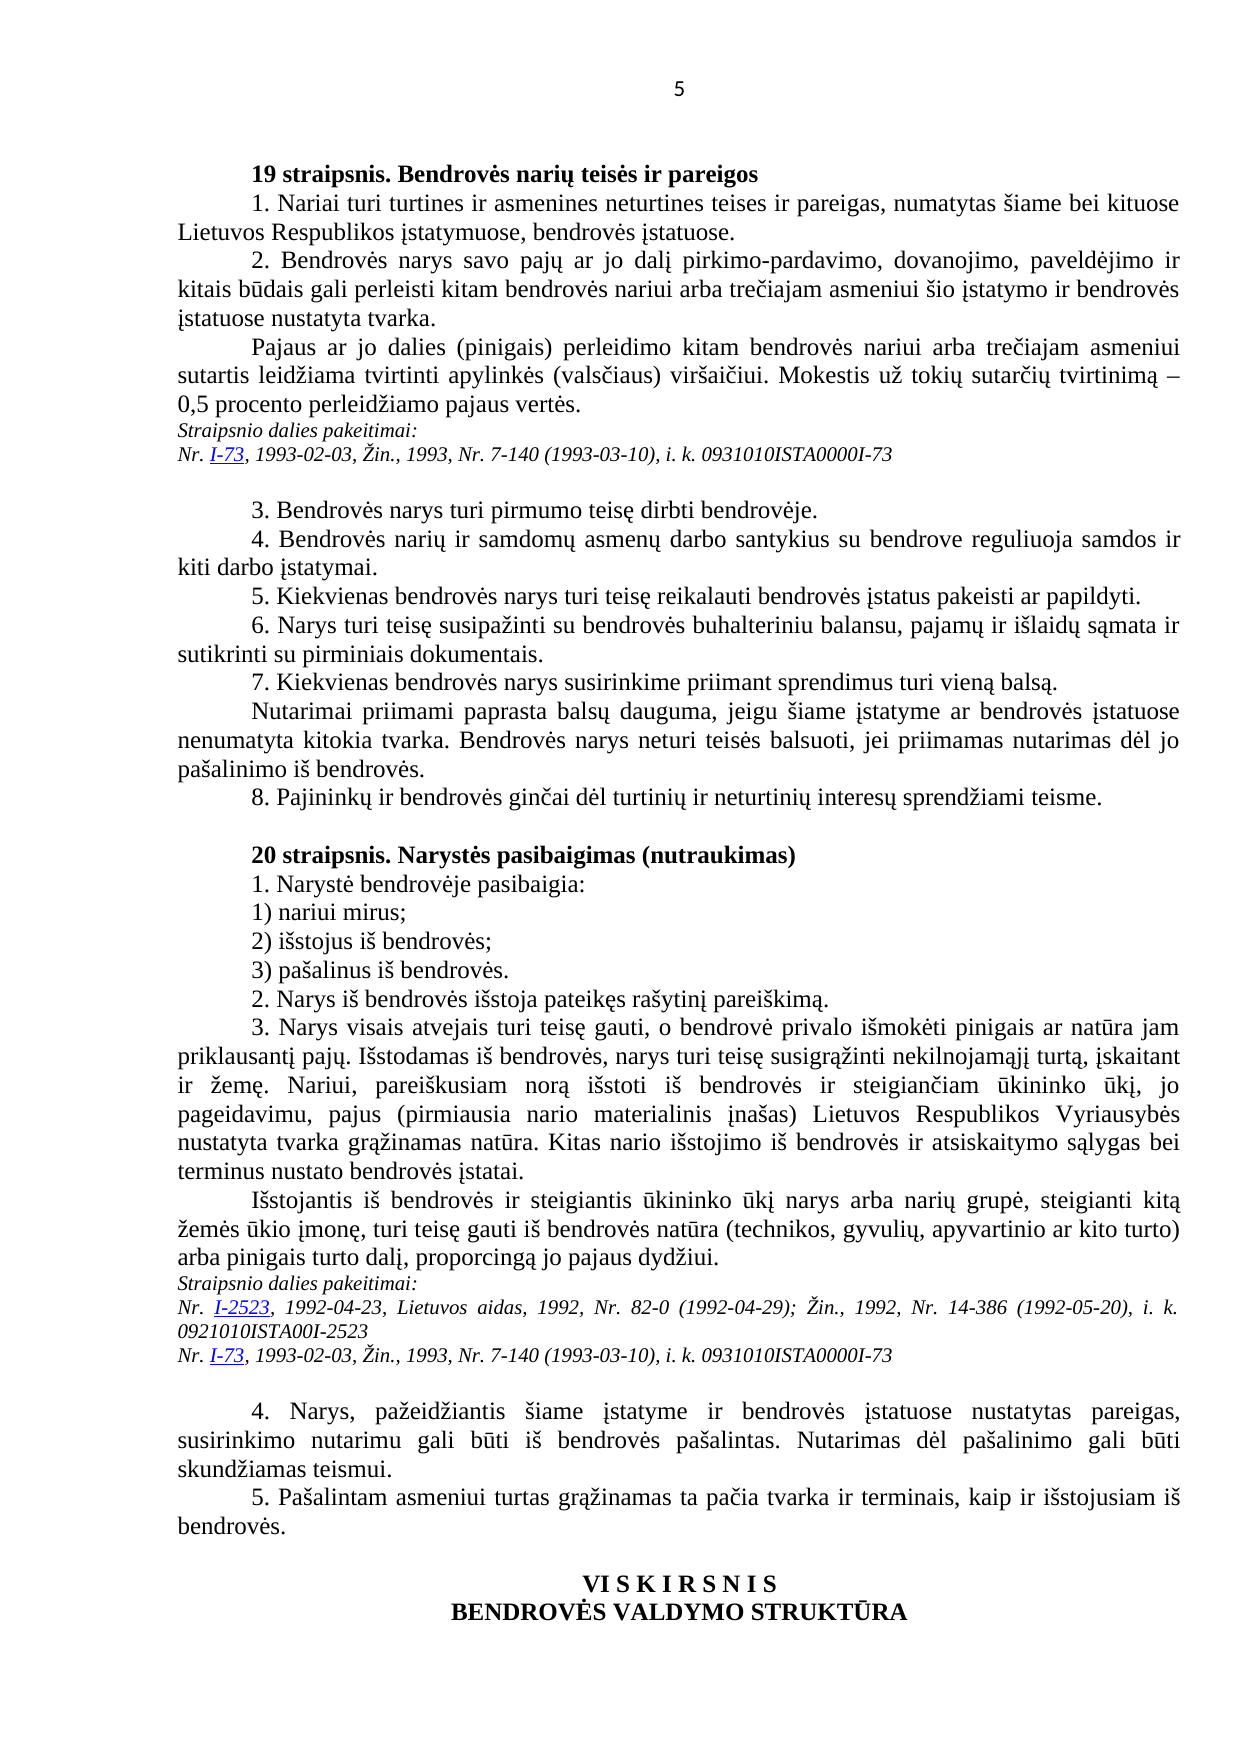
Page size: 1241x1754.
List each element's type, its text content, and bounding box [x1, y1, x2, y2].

text 2. Narys iš bendrovės išstoja pateikęs rašytinį pareiškimą. [177, 984, 1181, 1012]
text 5. Pašalintam asmeniui turtas grąžinamas ta pačia tvarka ir terminais, kaip ir išstojusiam iš bendrovės. [177, 1482, 1181, 1540]
text 2. Bendrovės narys savo pajų ar jo dalį pirkimo-pardavimo, dovanojimo, paveldėjimo ir kitais būdais gali perleisti kitam bendrovės nariui arba trečiajam asmeniui šio įstatymo ir bendrovės įstatuose nustatyta tvarka. [177, 246, 1181, 332]
text 5. Kiekvienas bendrovės narys turi teisę reikalauti bendrovės įstatus pakeisti ar papildyti. [177, 581, 1181, 610]
text 4. Narys, pažeidžiantis šiame įstatyme ir bendrovės įstatuose nustatytas pareigas, susirinkimo nutarimu gali būti iš bendrovės pašalintas. Nutarimas dėl pašalinimo gali būti skundžiamas teismui. [177, 1396, 1181, 1482]
text 19 straipsnis. Bendrovės narių teisės ir pareigos [177, 159, 1181, 188]
text VI S K I R S N I S [177, 1569, 1181, 1597]
text 3. Narys visais atvejais turi teisę gauti, o bendrovė privalo išmokėti pinigais ar natūra jam priklausantį pajų. Išstodamas iš bendrovės, narys turi teisę susigrąžinti nekilnojamąjį turtą, įskaitant ir žemę. Nariui, pareiškusiam norą išstoti iš bendrovės ir steigiančiam ūkininko ūkį, jo pageidavimu, pajus (pirmiausia nario materialinis įnašas) Lietuvos Respublikos Vyriausybės nustatyta tvarka grąžinamas natūra. Kitas nario išstojimo iš bendrovės ir atsiskaitymo sąlygas bei terminus nustato bendrovės įstatai. [177, 1012, 1181, 1185]
text 8. Pajininkų ir bendrovės ginčai dėl turtinių ir neturtinių interesų sprendžiami teisme. [177, 782, 1181, 811]
text 2) išstojus iš bendrovės; [177, 926, 1181, 955]
text 1. Narystė bendrovėje pasibaigia: [177, 869, 1181, 897]
text BENDROVĖS VALDYMO STRUKTŪRA [177, 1597, 1181, 1626]
text Nr. I-73, 1993-02-03, Žin., 1993, Nr. 7-140 (1993-03-10), i. k. 0931010ISTA0000I-73 [177, 442, 1181, 466]
text Straipsnio dalies pakeitimai: [177, 1271, 1181, 1295]
text 3. Bendrovės narys turi pirmumo teisę dirbti bendrovėje. [177, 495, 1181, 524]
text 6. Narys turi teisę susipažinti su bendrovės buhalteriniu balansu, pajamų ir išlaidų sąmata ir sutikrinti su pirminiais dokumentais. [177, 610, 1181, 667]
text Nr. I-73, 1993-02-03, Žin., 1993, Nr. 7-140 (1993-03-10), i. k. 0931010ISTA0000I-73 [177, 1343, 1181, 1367]
text 1) nariui mirus; [177, 897, 1181, 926]
text 3) pašalinus iš bendrovės. [177, 955, 1181, 984]
text Pajaus ar jo dalies (pinigais) perleidimo kitam bendrovės nariui arba trečiajam asmeniui sutartis leidžiama tvirtinti apylinkės (valsčiaus) viršaičiui. Mokestis už tokių sutarčių tvirtinimą – 0,5 procento perleidžiamo pajaus vertės. [177, 332, 1181, 418]
text 7. Kiekvienas bendrovės narys susirinkime priimant sprendimus turi vieną balsą. [177, 667, 1181, 696]
text 4. Bendrovės narių ir samdomų asmenų darbo santykius su bendrove reguliuoja samdos ir kiti darbo įstatymai. [177, 524, 1181, 581]
text Išstojantis iš bendrovės ir steigiantis ūkininko ūkį narys arba narių grupė, steigianti kitą žemės ūkio įmonę, turi teisę gauti iš bendrovės natūra (technikos, gyvulių, apyvartinio ar kito turto) arba pinigais turto dalį, proporcingą jo pajaus dydžiui. [177, 1185, 1181, 1271]
text Nutarimai priimami paprasta balsų dauguma, jeigu šiame įstatyme ar bendrovės įstatuose nenumatyta kitokia tvarka. Bendrovės narys neturi teisės balsuoti, jei priimamas nutarimas dėl jo pašalinimo iš bendrovės. [177, 696, 1181, 782]
text 20 straipsnis. Narystės pasibaigimas (nutraukimas) [177, 840, 1181, 869]
text Straipsnio dalies pakeitimai: [177, 418, 1181, 442]
text 1. Nariai turi turtines ir asmenines neturtines teises ir pareigas, numatytas šiame bei kituose Lietuvos Respublikos įstatymuose, bendrovės įstatuose. [177, 188, 1181, 246]
text Nr. I-2523, 1992-04-23, Lietuvos aidas, 1992, Nr. 82-0 (1992-04-29); Žin., 1992, Nr. 14-386 (1992-05-20), i. k. 0921010ISTA00I-2523 [177, 1295, 1181, 1343]
